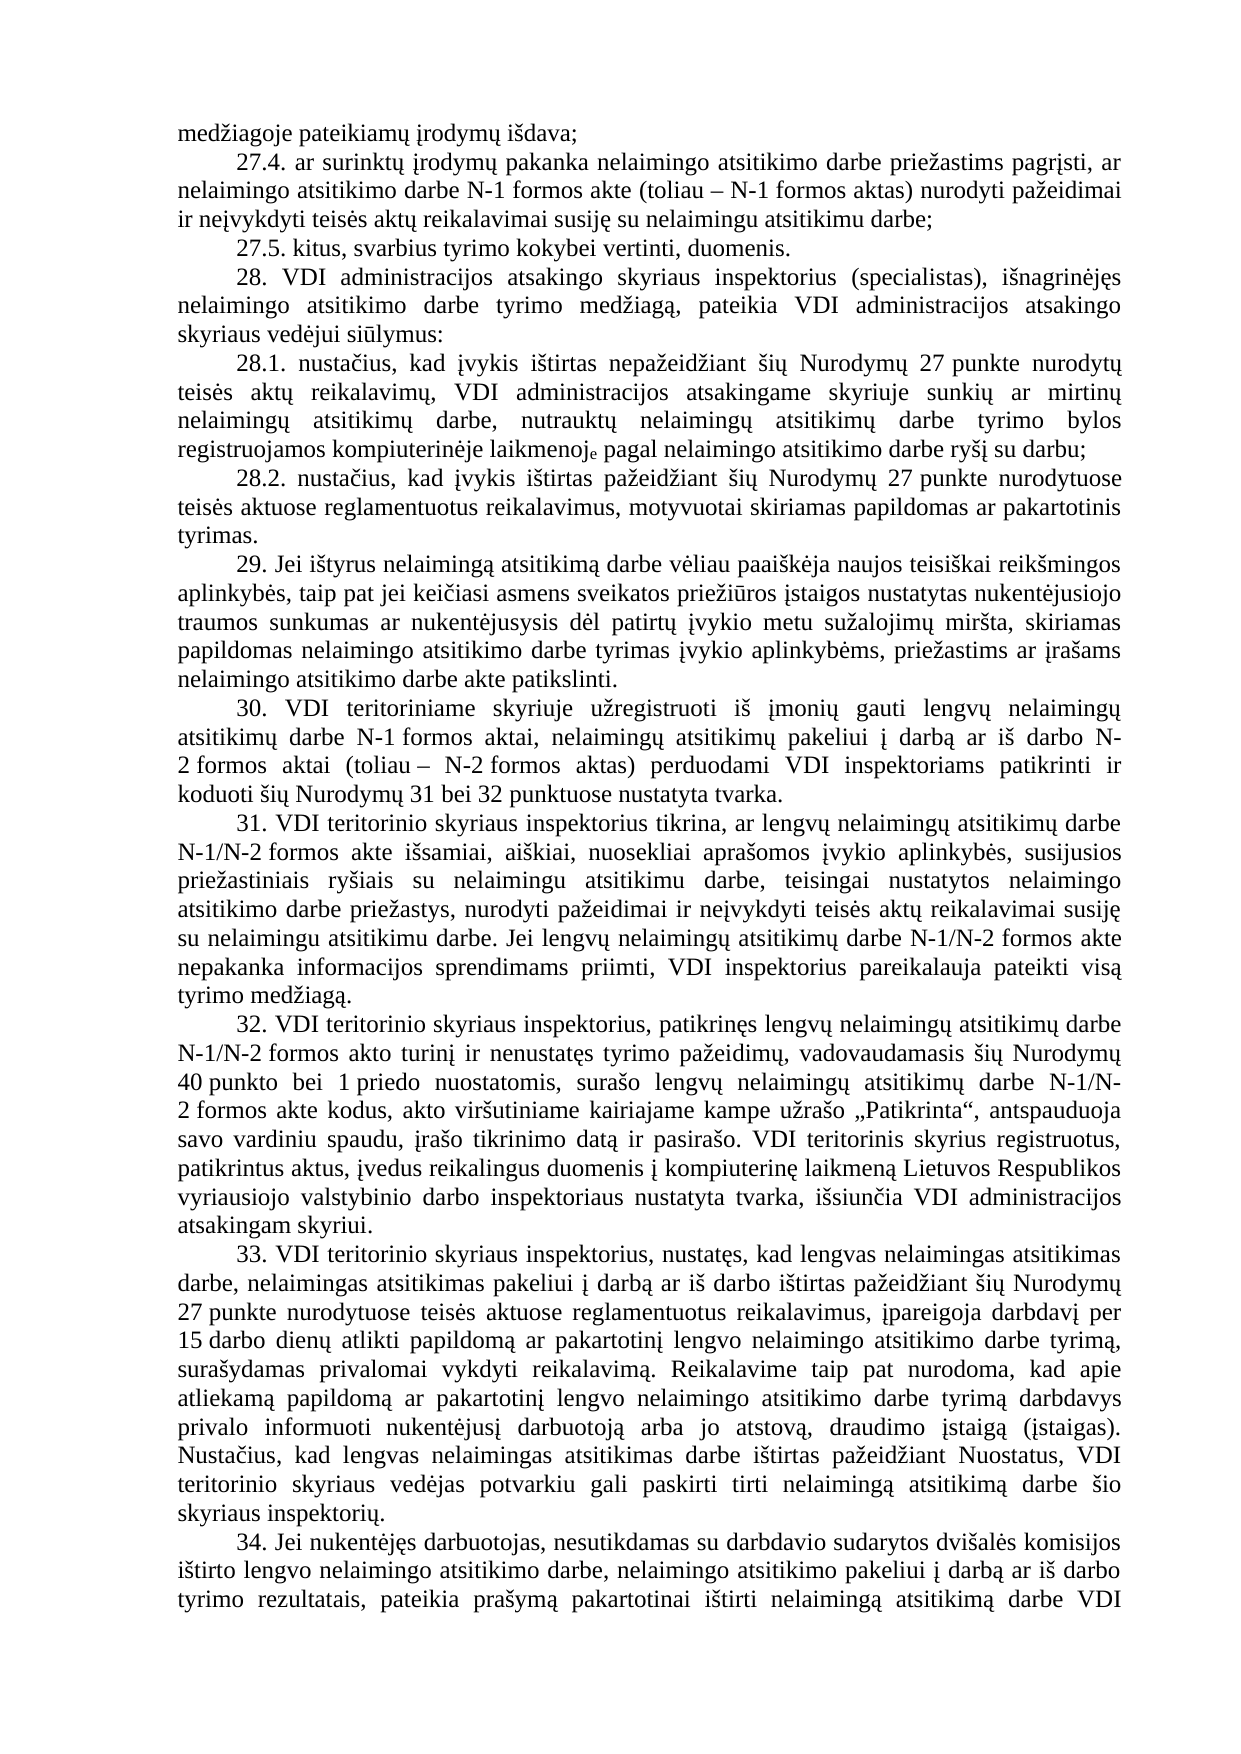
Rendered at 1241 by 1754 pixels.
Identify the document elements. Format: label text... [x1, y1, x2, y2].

text medžiagoje pateikiamų įrodymų išdava; [177, 118, 1122, 147]
text 34. Jei nukentėjęs darbuotojas, nesutikdamas su darbdavio sudarytos dvišalės komisijos ištirto lengvo nelaimingo atsitikimo darbe, nelaimingo atsitikimo pakeliui į darbą ar iš darbo tyrimo rezultatais, pateikia prašymą pakartotinai ištirti nelaimingą atsitikimą darbe VDI [177, 1527, 1122, 1613]
text 30. VDI teritoriniame skyriuje užregistruoti iš įmonių gauti lengvų nelaimingų atsitikimų darbe N-1 formos aktai, nelaimingų atsitikimų pakeliui į darbą ar iš darbo N-2 formos aktai (toliau – N-2 formos aktas) perduodami VDI inspektoriams patikrinti ir koduoti šių Nurodymų 31 bei 32 punktuose nustatyta tvarka. [177, 693, 1122, 808]
text 27.5. kitus, svarbius tyrimo kokybei vertinti, duomenis. [177, 233, 1122, 262]
text 32. VDI teritorinio skyriaus inspektorius, patikrinęs lengvų nelaimingų atsitikimų darbe N-1/N-2 formos akto turinį ir nenustatęs tyrimo pažeidimų, vadovaudamasis šių Nurodymų 40 punkto bei 1 priedo nuostatomis, surašo lengvų nelaimingų atsitikimų darbe N-1/N-2 formos akte kodus, akto viršutiniame kairiajame kampe užrašo „Patikrinta“, antspauduoja savo vardiniu spaudu, įrašo tikrinimo datą ir pasirašo. VDI teritorinis skyrius registruotus, patikrintus aktus, įvedus reikalingus duomenis į kompiuterinę laikmeną Lietuvos Respublikos vyriausiojo valstybinio darbo inspektoriaus nustatyta tvarka, išsiunčia VDI administracijos atsakingam skyriui. [177, 1009, 1122, 1239]
text 27.4. ar surinktų įrodymų pakanka nelaimingo atsitikimo darbe priežastims pagrįsti, ar nelaimingo atsitikimo darbe N-1 formos akte (toliau – N-1 formos aktas) nurodyti pažeidimai ir neįvykdyti teisės aktų reikalavimai susiję su nelaimingu atsitikimu darbe; [177, 147, 1122, 233]
text 28.1. nustačius, kad įvykis ištirtas nepažeidžiant šių Nurodymų 27 punkte nurodytų teisės aktų reikalavimų, VDI administracijos atsakingame skyriuje sunkių ar mirtinų nelaimingų atsitikimų darbe, nutrauktų nelaimingų atsitikimų darbe tyrimo bylos registruojamos kompiuterinėje laikmenoje pagal nelaimingo atsitikimo darbe ryšį su darbu; [177, 348, 1122, 463]
text 28. VDI administracijos atsakingo skyriaus inspektorius (specialistas), išnagrinėjęs nelaimingo atsitikimo darbe tyrimo medžiagą, pateikia VDI administracijos atsakingo skyriaus vedėjui siūlymus: [177, 262, 1122, 348]
text 28.2. nustačius, kad įvykis ištirtas pažeidžiant šių Nurodymų 27 punkte nurodytuose teisės aktuose reglamentuotus reikalavimus, motyvuotai skiriamas papildomas ar pakartotinis tyrimas. [177, 463, 1122, 549]
text 31. VDI teritorinio skyriaus inspektorius tikrina, ar lengvų nelaimingų atsitikimų darbe N-1/N-2 formos akte išsamiai, aiškiai, nuosekliai aprašomos įvykio aplinkybės, susijusios priežastiniais ryšiais su nelaimingu atsitikimu darbe, teisingai nustatytos nelaimingo atsitikimo darbe priežastys, nurodyti pažeidimai ir neįvykdyti teisės aktų reikalavimai susiję su nelaimingu atsitikimu darbe. Jei lengvų nelaimingų atsitikimų darbe N-1/N-2 formos akte nepakanka informacijos sprendimams priimti, VDI inspektorius pareikalauja pateikti visą tyrimo medžiagą. [177, 808, 1122, 1009]
text 29. Jei ištyrus nelaimingą atsitikimą darbe vėliau paaiškėja naujos teisiškai reikšmingos aplinkybės, taip pat jei keičiasi asmens sveikatos priežiūros įstaigos nustatytas nukentėjusiojo traumos sunkumas ar nukentėjusysis dėl patirtų įvykio metu sužalojimų miršta, skiriamas papildomas nelaimingo atsitikimo darbe tyrimas įvykio aplinkybėms, priežastims ar įrašams nelaimingo atsitikimo darbe akte patikslinti. [177, 549, 1122, 693]
text 33. VDI teritorinio skyriaus inspektorius, nustatęs, kad lengvas nelaimingas atsitikimas darbe, nelaimingas atsitikimas pakeliui į darbą ar iš darbo ištirtas pažeidžiant šių Nurodymų 27 punkte nurodytuose teisės aktuose reglamentuotus reikalavimus, įpareigoja darbdavį per 15 darbo dienų atlikti papildomą ar pakartotinį lengvo nelaimingo atsitikimo darbe tyrimą, surašydamas privalomai vykdyti reikalavimą. Reikalavime taip pat nurodoma, kad apie atliekamą papildomą ar pakartotinį lengvo nelaimingo atsitikimo darbe tyrimą darbdavys privalo informuoti nukentėjusį darbuotoją arba jo atstovą, draudimo įstaigą (įstaigas). Nustačius, kad lengvas nelaimingas atsitikimas darbe ištirtas pažeidžiant Nuostatus, VDI teritorinio skyriaus vedėjas potvarkiu gali paskirti tirti nelaimingą atsitikimą darbe šio skyriaus inspektorių. [177, 1239, 1122, 1527]
